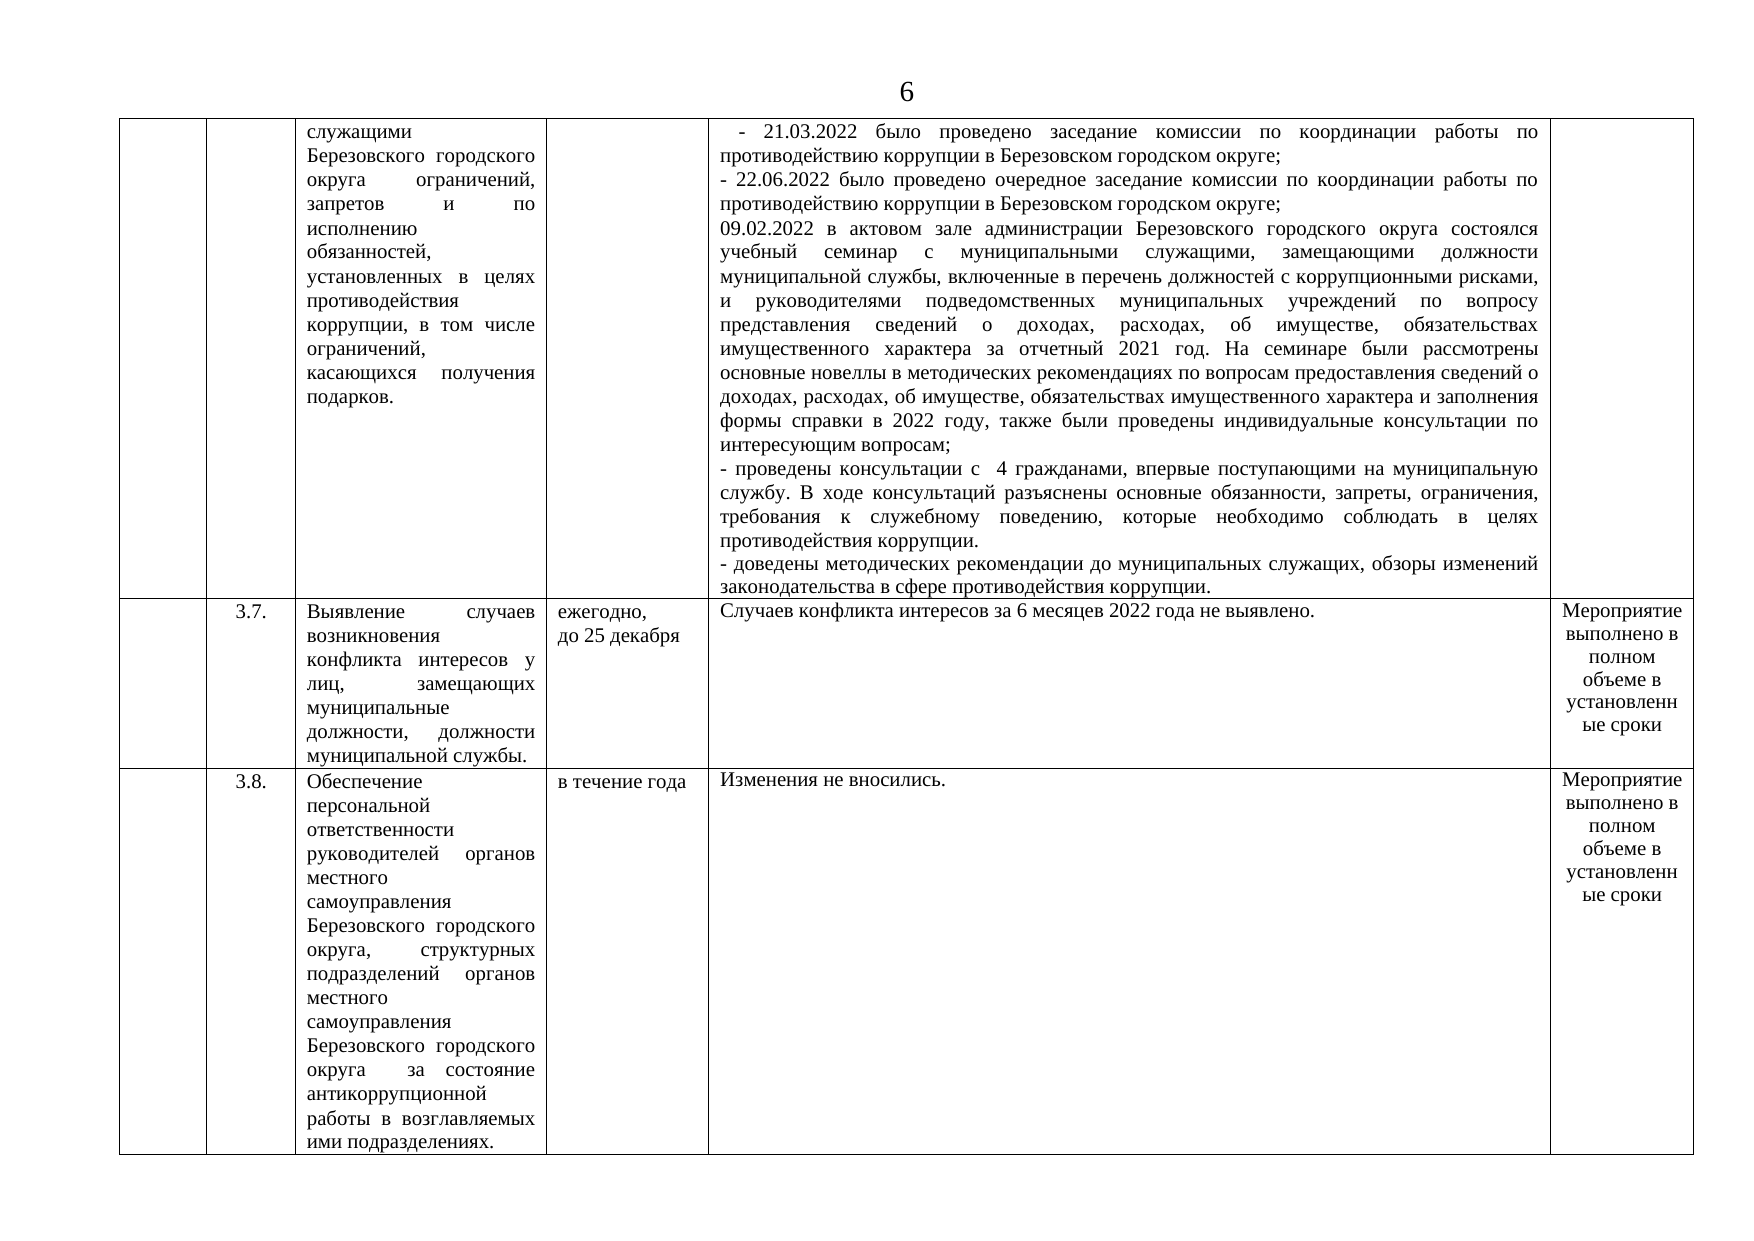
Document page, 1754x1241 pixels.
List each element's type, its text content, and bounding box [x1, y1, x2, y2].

table_cell - 21.03.2022 было проведено заседание комиссии по координации работы по противодействию коррупции в Березовском городском округе; - 22.06.2022 было проведено очередное заседание комиссии по координации работы по противодействию коррупции в Березовском городском округе; 09.02.2022 в актовом зале администрации Березовского городского округа состоялся учебный семинар с муниципальными служащими, замещающими должности муниципальной службы, включенные в перечень должностей с коррупционными рисками, и руководителями подведомственных муниципальных учреждений по вопросу представления сведений о доходах, расходах, об имуществе, обязательствах имущественного характера за отчетный 2021 год. На семинаре были рассмотрены основные новеллы в методических рекомендациях по вопросам предоставления сведений о доходах, расходах, об имуществе, обязательствах имущественного характера и заполнения формы справки в 2022 году, также были проведены индивидуальные консультации по интересующим вопросам; - проведены консультации с 4 гражданами, впервые поступающими на муниципальную службу. В ходе консультаций разъяснены основные обязанности, запреты, ограничения, требования к служебному поведению, которые необходимо соблюдать в целях противодействия коррупции. - доведены методических рекомендации до муниципальных служащих, обзоры изменений законодательства в сфере противодействия коррупции. [709, 119, 1550, 598]
table_cell [547, 119, 708, 598]
table_cell Мероприятие выполнено в полном объеме в установленные сроки [1551, 769, 1693, 1153]
table_cell [120, 119, 206, 598]
table_cell [120, 599, 206, 767]
table_cell ежегодно, до 25 декабря [547, 599, 708, 767]
table_cell 3.7. [207, 599, 295, 767]
table_cell [207, 119, 295, 598]
table_cell в течение года [547, 769, 708, 1153]
table_cell Обеспечение персональной ответственности руководителей органов местного самоуправления Березовского городского округа, структурных подразделений органов местного самоуправления Березовского городского округа за состояние антикоррупционной работы в возглавляемых ими подразделениях. [296, 769, 546, 1153]
table_cell 3.8. [207, 769, 295, 1153]
table_cell Случаев конфликта интересов за 6 месяцев 2022 года не выявлено. [709, 599, 1550, 767]
table_cell служащими Березовского городского округа ограничений, запретов и по исполнению обязанностей, установленных в целях противодействия коррупции, в том числе ограничений, касающихся получения подарков. [296, 119, 546, 598]
table_cell Выявление случаев возникновения конфликта интересов у лиц, замещающих муниципальные должности, должности муниципальной службы. [296, 599, 546, 767]
table_cell Мероприятие выполнено в полном объеме в установленные сроки [1551, 599, 1693, 767]
table_cell [1551, 119, 1693, 598]
table_cell Изменения не вносились. [709, 769, 1550, 1153]
table_cell [120, 769, 206, 1153]
